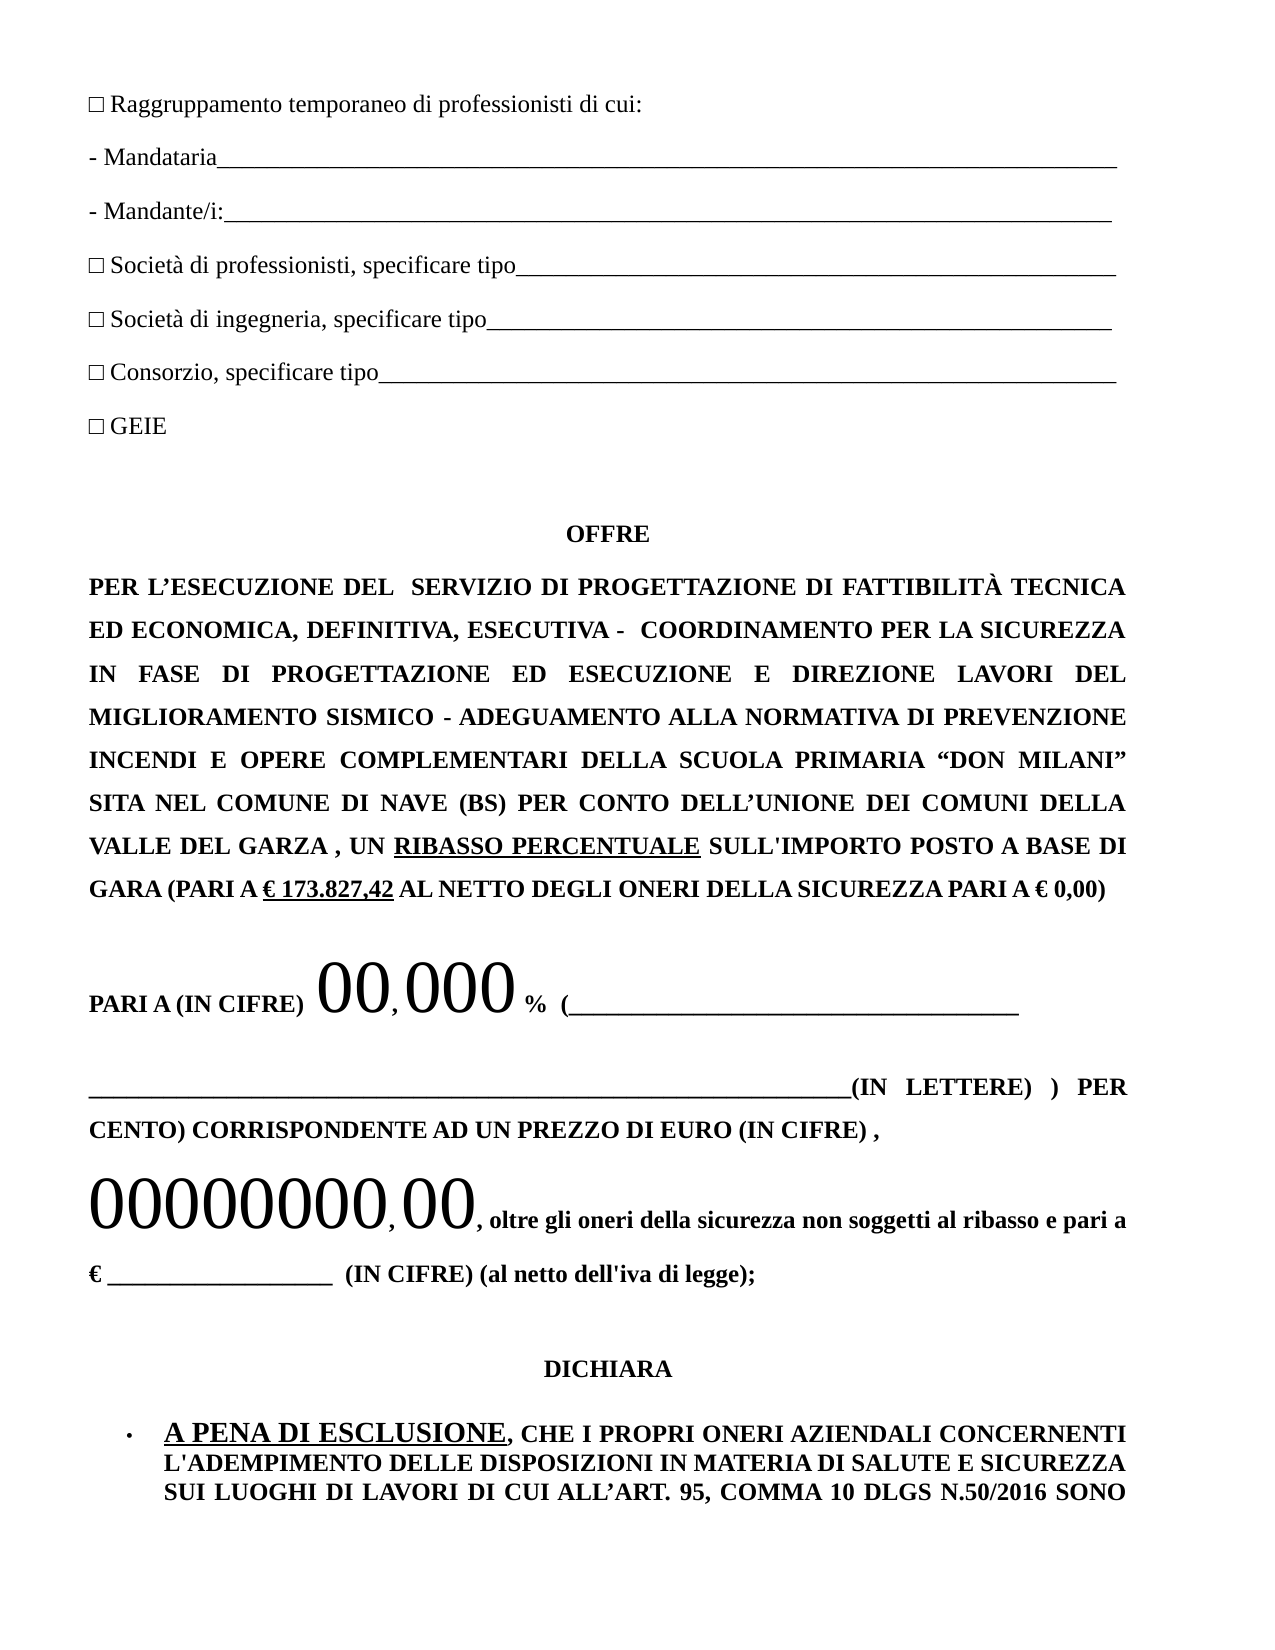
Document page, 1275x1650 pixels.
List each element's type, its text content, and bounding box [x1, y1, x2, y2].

text - Mandataria________________________________________________________________________ [89, 142, 1127, 171]
text PER L’ESECUZIONE DEL SERVIZIO DI PROGETTAZIONE DI FATTIBILITÀ TECNICA ED ECONOMICA, DEFINITIVA, ESECUTIVA - COORDINAMENTO PER LA SICUREZZA IN FASE DI PROGETTAZIONE ED ESECUZIONE E DIREZIONE LAVORI DEL MIGLIORAMENTO SISMICO - ADEGUAMENTO ALLA NORMATIVA DI PREVENZIONE INCENDI E OPERE COMPLEMENTARI DELLA SCUOLA PRIMARIA “DON MILANI” SITA NEL COMUNE DI NAVE (BS) PER CONTO DELL’UNIONE DEI COMUNI DELLA VALLE DEL GARZA , UN RIBASSO PERCENTUALE SULL'IMPORTO POSTO A BASE DI GARA (PARI A € 173.827,42 AL NETTO DEGLI ONERI DELLA SICUREZZA PARI A € 0,00) [89, 572, 1127, 903]
text - Mandante/i:_______________________________________________________________________ [89, 196, 1127, 225]
text OFFRE [89, 519, 1127, 547]
text □ Società di professionisti, specificare tipo________________________________________________ [89, 250, 1127, 279]
text PARI A (IN CIFRE) ,  % (____________________________________ [89, 942, 1127, 1029]
text □ Società di ingegneria, specificare tipo__________________________________________________ [89, 304, 1127, 332]
text DICHIARA [89, 1354, 1127, 1382]
text □ Raggruppamento temporaneo di professionisti di cui: [89, 89, 1127, 117]
list A PENA DI ESCLUSIONE, CHE I PROPRI ONERI AZIENDALI CONCERNENTI L'ADEMPIMENTO DELLE DISPOSIZIONI IN MATERIA DI SALUTE E SICUREZZA SUI LUOGHI DI LAVORI DI CUI ALL’ART. 95, COMMA 10 DLGS N.50/2016 SONO [126, 1415, 1127, 1506]
text □ Consorzio, specificare tipo___________________________________________________________ [89, 357, 1127, 386]
text , , oltre gli oneri della sicurezza non soggetti al ribasso e pari a € __________________ (IN CIFRE) (al netto dell'iva di legge); [89, 1158, 1127, 1287]
text _____________________________________________________________(IN LETTERE) ) PER CENTO) CORRISPONDENTE AD UN PREZZO DI EURO (IN CIFRE) , [89, 1072, 1127, 1144]
text □ GEIE [89, 411, 1127, 440]
